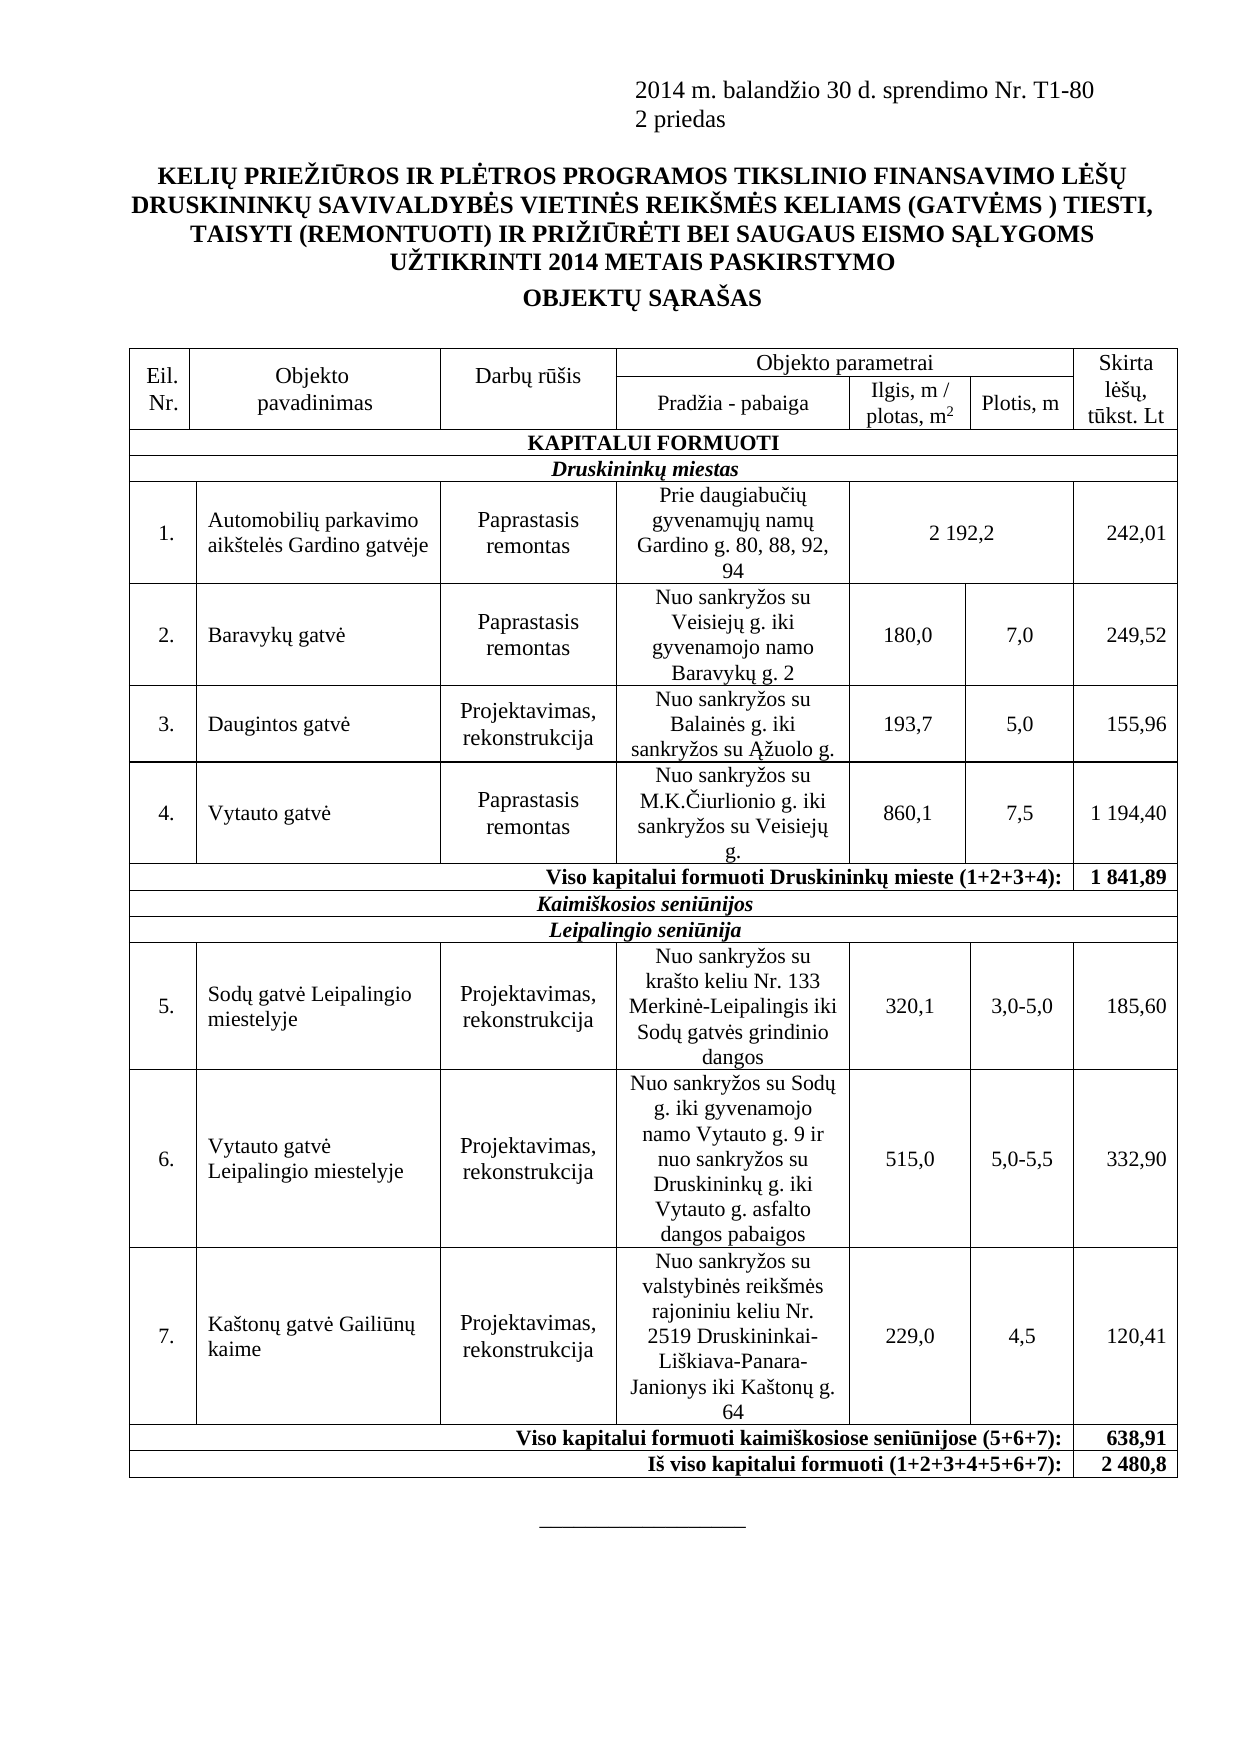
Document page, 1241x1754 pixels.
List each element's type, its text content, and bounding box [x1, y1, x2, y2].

table_cell 860,1 [850, 763, 965, 863]
table_cell Iš viso kapitalui formuoti (1+2+3+4+5+6+7): [130, 1451, 1073, 1477]
table_cell 7,0 [966, 584, 1073, 685]
table_cell Nuo sankryžos su Balainės g. iki sankryžos su Ąžuolo g. [617, 686, 849, 761]
table_cell Projektavimas, rekonstrukcija [441, 1070, 616, 1247]
table_cell KAPITALUI FORMUOTI [130, 430, 1177, 455]
table_cell 180,0 [850, 584, 965, 685]
table_cell 7. [130, 1248, 196, 1424]
text 2 priedas [568, 104, 1167, 132]
table_cell Daugintos gatvė [197, 686, 440, 761]
table_cell Pradžia - pabaiga [617, 377, 849, 428]
table_cell 193,7 [850, 686, 965, 761]
table_cell 242,01 [1074, 482, 1177, 583]
table_cell 7,5 [966, 763, 1073, 863]
table_header Objekto parametrai [617, 349, 1073, 376]
table_cell Paprastasis remontas [441, 584, 616, 685]
table_cell Ilgis, m / plotas, m2 [850, 377, 970, 428]
table_cell 5. [130, 943, 196, 1069]
table_cell Projektavimas, rekonstrukcija [441, 686, 616, 761]
table_cell 2 480,8 [1074, 1451, 1177, 1477]
table_cell 332,90 [1074, 1070, 1177, 1247]
table_cell 4,5 [971, 1248, 1073, 1424]
table_cell Viso kapitalui formuoti kaimiškosiose seniūnijose (5+6+7): [130, 1425, 1073, 1450]
table_cell 229,0 [850, 1248, 970, 1424]
table_cell 155,96 [1074, 686, 1177, 761]
table_cell 6. [130, 1070, 196, 1247]
table_cell Kaštonų gatvė Gailiūnų kaime [197, 1248, 440, 1424]
table_cell Plotis, m [971, 377, 1073, 428]
table_cell Nuo sankryžos su M.K.Čiurlionio g. iki sankryžos su Veisiejų g. [617, 763, 849, 863]
text OBJEKTŲ SĄRAŠAS [118, 283, 1167, 312]
table_cell Paprastasis remontas [441, 482, 616, 583]
table_cell Vytauto gatvė [197, 763, 440, 863]
table_cell 2 192,2 [850, 482, 1073, 583]
table_cell 638,91 [1074, 1425, 1177, 1450]
table_cell 4. [130, 763, 196, 863]
table_cell Kaimiškosios seniūnijos [130, 891, 1177, 916]
table_cell 1 841,89 [1074, 864, 1177, 889]
text KELIŲ PRIEŽIŪROS IR PLĖTROS PROGRAMOS TIKSLINIO FINANSAVIMO LĖŠŲ DRUSKININKŲ SAVIVALDYBĖS VIETINĖS REIKŠMĖS KELIAMS (GATVĖMS ) TIESTI, TAISYTI (REMONTUOTI) IR PRIŽIŪRĖTI BEI SAUGAUS EISMO SĄLYGOMS UŽTIKRINTI 2014 METAIS PASKIRSTYMO [118, 161, 1167, 276]
table_cell 515,0 [850, 1070, 970, 1247]
table_header Darbų rūšis [441, 349, 616, 428]
table_cell 120,41 [1074, 1248, 1177, 1424]
table_cell Vytauto gatvė Leipalingio miestelyje [197, 1070, 440, 1247]
table_cell 5,0-5,5 [971, 1070, 1073, 1247]
text __________________ [118, 1504, 1167, 1530]
table_cell 2. [130, 584, 196, 685]
table_header Eil. Nr. [130, 349, 189, 428]
table_header Objekto pavadinimas [190, 349, 440, 428]
table_cell Baravykų gatvė [197, 584, 440, 685]
table_cell 3,0-5,0 [971, 943, 1073, 1069]
table_cell Nuo sankryžos su Veisiejų g. iki gyvenamojo namo Baravykų g. 2 [617, 584, 849, 685]
table_cell Sodų gatvė Leipalingio miestelyje [197, 943, 440, 1069]
table_cell Nuo sankryžos su krašto keliu Nr. 133 Merkinė-Leipalingis iki Sodų gatvės grindinio dangos [617, 943, 849, 1069]
table_cell Projektavimas, rekonstrukcija [441, 1248, 616, 1424]
table_cell Druskininkų miestas [130, 456, 1177, 481]
table_cell 249,52 [1074, 584, 1177, 685]
table_cell Projektavimas, rekonstrukcija [441, 943, 616, 1069]
table_cell 1 194,40 [1074, 763, 1177, 863]
table_cell 320,1 [850, 943, 970, 1069]
table_cell Nuo sankryžos su Sodų g. iki gyvenamojo namo Vytauto g. 9 ir nuo sankryžos su Druskininkų g. iki Vytauto g. asfalto dangos pabaigos [617, 1070, 849, 1247]
text 2014 m. balandžio 30 d. sprendimo Nr. T1-80 [568, 75, 1167, 104]
table_cell Automobilių parkavimo aikštelės Gardino gatvėje [197, 482, 440, 583]
table_cell 1. [130, 482, 196, 583]
table_cell 5,0 [966, 686, 1073, 761]
table_cell Leipalingio seniūnija [130, 917, 1177, 942]
table_cell 185,60 [1074, 943, 1177, 1069]
table_header Skirta lėšų, tūkst. Lt [1074, 349, 1177, 428]
table_cell Viso kapitalui formuoti Druskininkų mieste (1+2+3+4): [130, 864, 1073, 889]
table_cell Paprastasis remontas [441, 763, 616, 863]
table_cell 3. [130, 686, 196, 761]
table_cell Prie daugiabučių gyvenamųjų namų Gardino g. 80, 88, 92, 94 [617, 482, 849, 583]
table_cell Nuo sankryžos su valstybinės reikšmės rajoniniu keliu Nr. 2519 Druskininkai-Liškiava-Panara-Janionys iki Kaštonų g. 64 [617, 1248, 849, 1424]
